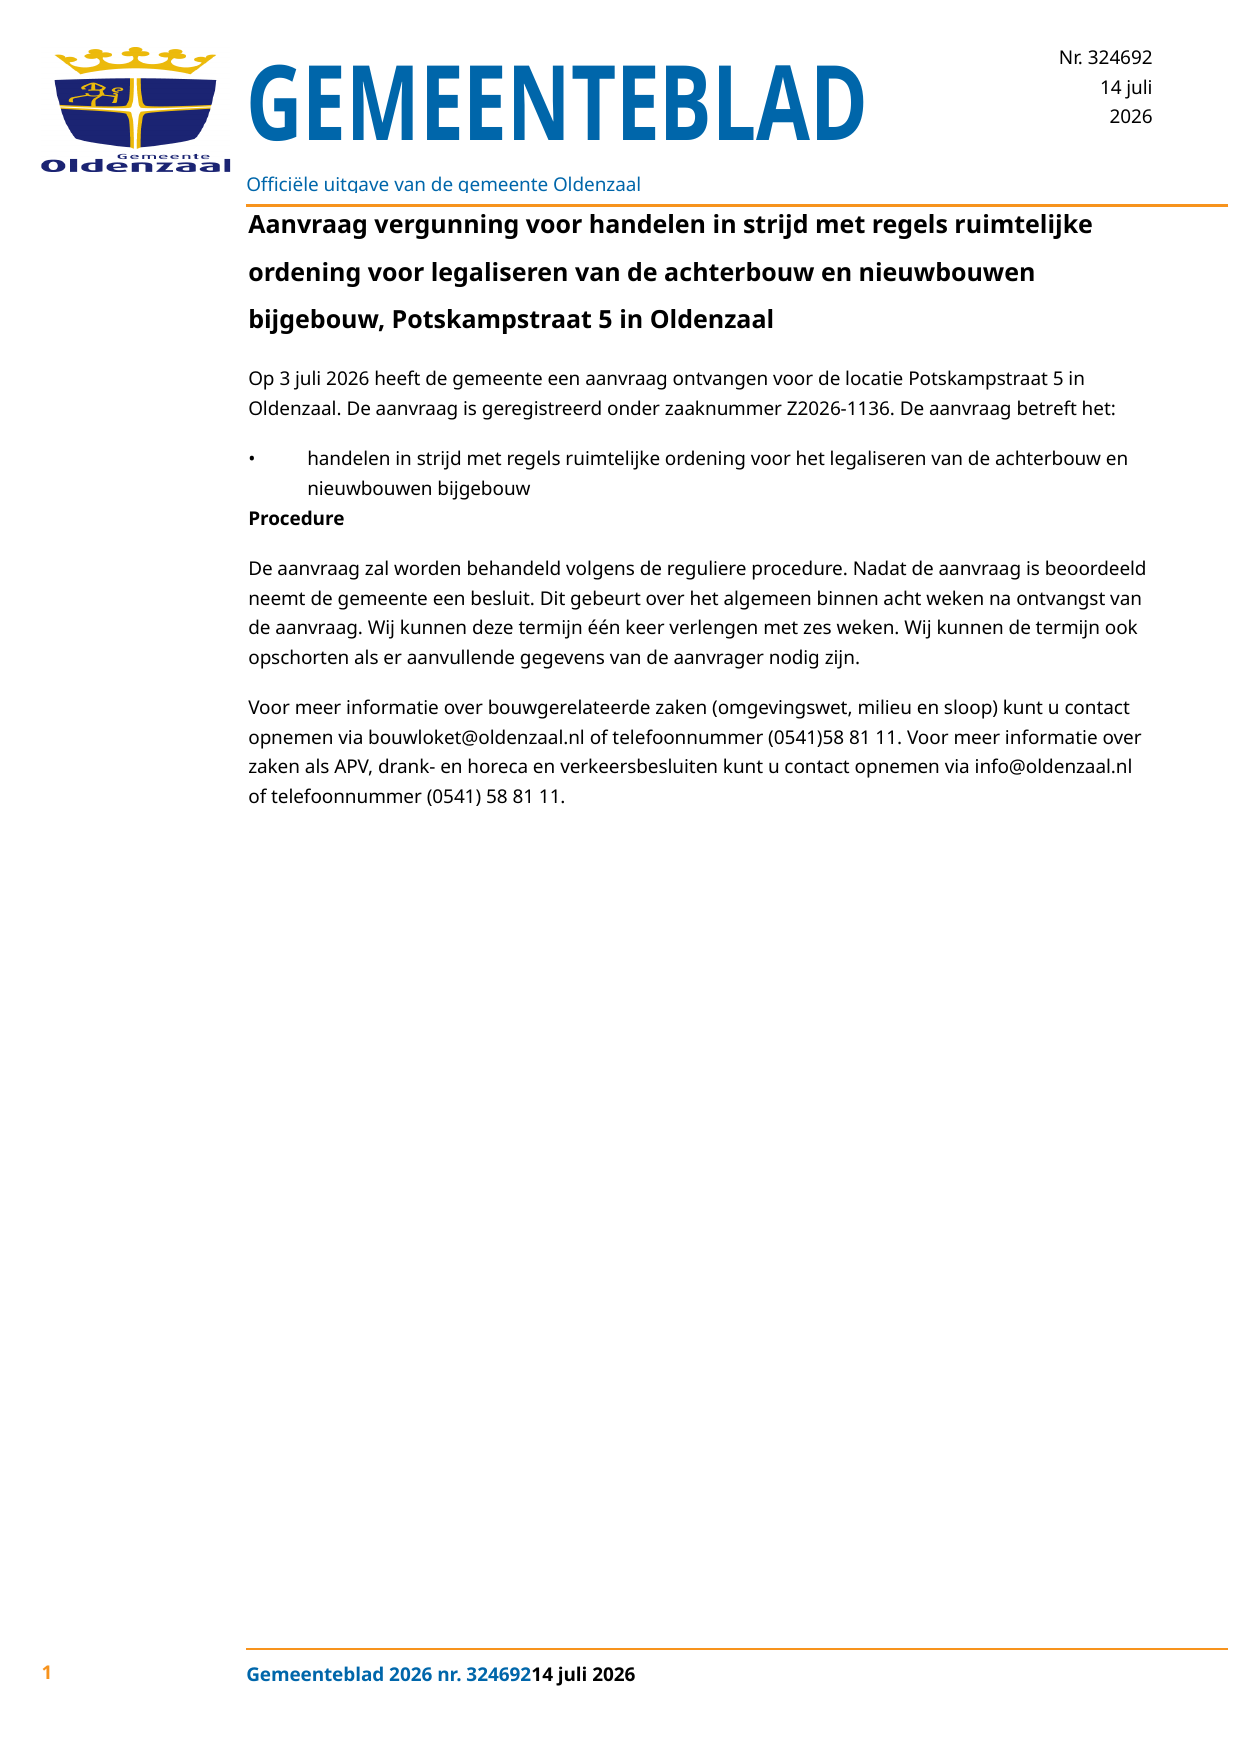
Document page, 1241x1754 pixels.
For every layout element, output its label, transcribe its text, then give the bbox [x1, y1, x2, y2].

text Procedure [248, 505, 1152, 530]
list handelen in strijd met regels ruimtelijke ordening voor het legaliseren van de achterbouw en nieuwbouwen bijgebouw [248, 446, 1152, 501]
text De aanvraag zal worden behandeld volgens de reguliere procedure. Nadat de aanvraag is beoordeeld neemt de gemeente een besluit. Dit gebeurt over het algemeen binnen acht weken na ontvangst van de aanvraag. Wij kunnen deze termijn één keer verlengen met zes weken. Wij kunnen de termijn ook opschorten als er aanvullende gegevens van de aanvrager nodig zijn. [248, 555, 1152, 669]
text Op 3 juli 2026 heeft de gemeente een aanvraag ontvangen voor de locatie Potskampstraat 5 in Oldenzaal. De aanvraag is geregistreerd onder zaaknummer Z2026-1136. De aanvraag betreft het: [248, 366, 1152, 421]
picture [41, 47, 231, 172]
text Voor meer informatie over bouwgerelateerde zaken (omgevingswet, milieu en sloop) kunt u contact opnemen via bouwloket@oldenzaal.nl of telefoonnummer (0541)58 81 11. Voor meer informatie over zaken als APV, drank- en horeca en verkeersbesluiten kunt u contact opnemen via info@oldenzaal.nl of telefoonnummer (0541) 58 81 11. [248, 694, 1152, 809]
text Aanvraag vergunning voor handelen in strijd met regels ruimtelijke ordening voor legaliseren van de achterbouw en nieuwbouwen bijgebouw, Potskampstraat 5 in Oldenzaal [248, 207, 1152, 336]
